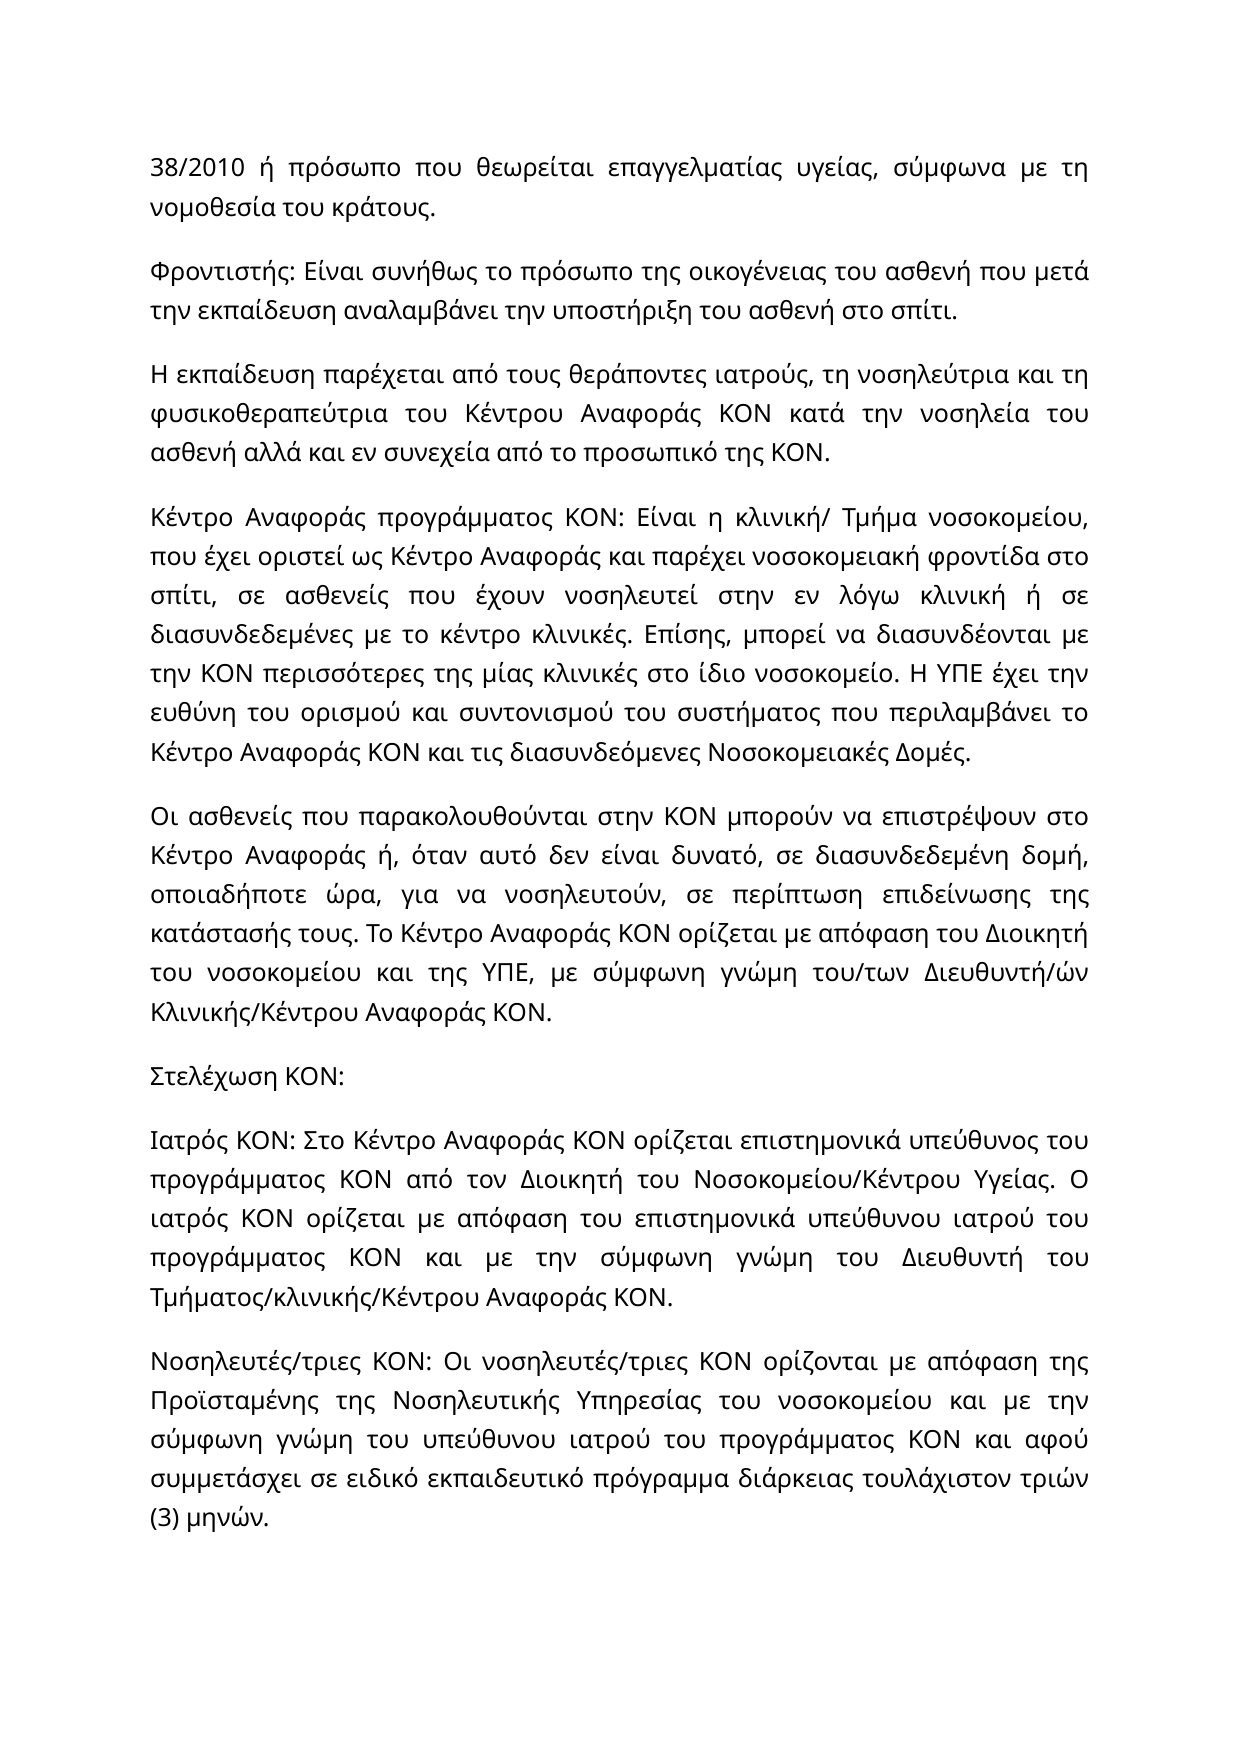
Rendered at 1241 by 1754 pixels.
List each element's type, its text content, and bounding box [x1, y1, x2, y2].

text Ιατρός ΚΟΝ: Στο Κέντρο Αναφοράς ΚΟΝ ορίζεται επιστημονικά υπεύθυνος του προγράμματος ΚΟΝ από τον Διοικητή του Νοσοκομείου/Κέντρου Υγείας. Ο ιατρός ΚΟΝ ορίζεται με απόφαση του επιστημονικά υπεύθυνου ιατρού του προγράμματος ΚΟΝ και με την σύμφωνη γνώμη του Διευθυντή του Τμήματος/κλινικής/Κέντρου Αναφοράς ΚΟΝ. [150, 1122, 1090, 1313]
text Κέντρο Αναφοράς προγράμματος ΚΟΝ: Είναι η κλινική/ Τμήμα νοσοκομείου, που έχει οριστεί ως Κέντρο Αναφοράς και παρέχει νοσοκομειακή φροντίδα στο σπίτι, σε ασθενείς που έχουν νοσηλευτεί στην εν λόγω κλινική ή σε διασυνδεδεμένες με το κέντρο κλινικές. Επίσης, μπορεί να διασυνδέονται με την ΚΟΝ περισσότερες της μίας κλινικές στο ίδιο νοσοκομείο. Η ΥΠΕ έχει την ευθύνη του ορισμού και συντονισμού του συστήματος που περιλαμβάνει το Κέντρο Αναφοράς ΚΟΝ και τις διασυνδεόμενες Νοσοκομειακές Δομές. [150, 499, 1090, 768]
text 38/2010 ή πρόσωπο που θεωρείται επαγγελματίας υγείας, σύμφωνα με τη νομοθεσία του κράτους. [150, 150, 1090, 223]
text Φροντιστής: Είναι συνήθως το πρόσωπο της οικογένειας του ασθενή που μετά την εκπαίδευση αναλαμβάνει την υποστήριξη του ασθενή στο σπίτι. [150, 253, 1090, 327]
text Οι ασθενείς που παρακολουθούνται στην ΚΟΝ μπορούν να επιστρέψουν στο Κέντρο Αναφοράς ή, όταν αυτό δεν είναι δυνατό, σε διασυνδεδεμένη δομή, οποιαδήποτε ώρα, για να νοσηλευτούν, σε περίπτωση επιδείνωσης της κατάστασής τους. Το Κέντρο Αναφοράς ΚΟΝ ορίζεται με απόφαση του Διοικητή του νοσοκομείου και της ΥΠΕ, με σύμφωνη γνώμη του/των Διευθυντή/ών Κλινικής/Κέντρου Αναφοράς ΚΟΝ. [150, 798, 1090, 1028]
text Νοσηλευτές/τριες ΚΟΝ: Οι νοσηλευτές/τριες ΚΟΝ ορίζονται με απόφαση της Προϊσταμένης της Νοσηλευτικής Υπηρεσίας του νοσοκομείου και με την σύμφωνη γνώμη του υπεύθυνου ιατρού του προγράμματος ΚΟΝ και αφού συμμετάσχει σε ειδικό εκπαιδευτικό πρόγραμμα διάρκειας τουλάχιστον τριών (3) μηνών. [150, 1343, 1090, 1534]
text Στελέχωση ΚΟΝ: [150, 1058, 1090, 1092]
text Η εκπαίδευση παρέχεται από τους θεράποντες ιατρούς, τη νοσηλεύτρια και τη φυσικοθεραπεύτρια του Κέντρου Αναφοράς ΚΟΝ κατά την νοσηλεία του ασθενή αλλά και εν συνεχεία από το προσωπικό της ΚΟΝ. [150, 357, 1090, 469]
